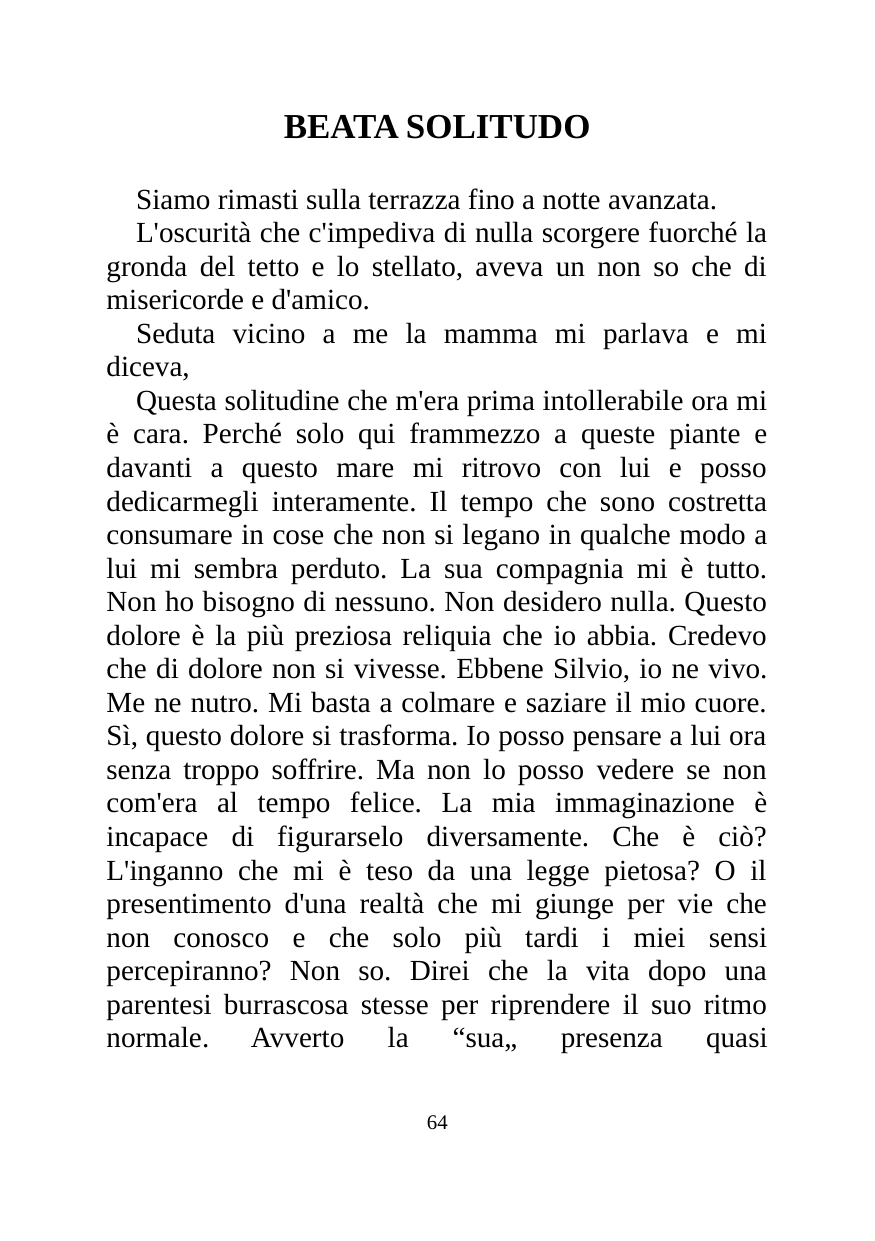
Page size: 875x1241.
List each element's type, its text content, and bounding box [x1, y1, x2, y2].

text L'oscurità che c'impediva di nulla scorgere fuorché la gronda del tetto e lo stellato, aveva un non so che di misericorde e d'amico. [106, 215, 768, 316]
text Seduta vicino a me la mamma mi parlava e mi diceva, [106, 316, 768, 383]
text Siamo rimasti sulla terrazza fino a notte avanzata. [106, 182, 768, 215]
subtitle Beata solitudo [106, 106, 768, 146]
text Questa solitudine che m'era prima intollerabile ora mi è cara. Perché solo qui frammezzo a queste piante e davanti a questo mare mi ritrovo con lui e posso dedicarmegli interamente. Il tempo che sono costretta consumare in cose che non si legano in qualche modo a lui mi sembra perduto. La sua compagnia mi è tutto. Non ho bisogno di nessuno. Non desidero nulla. Questo dolore è la più preziosa reliquia che io abbia. Credevo che di dolore non si vivesse. Ebbene Silvio, io ne vivo. Me ne nutro. Mi basta a colmare e saziare il mio cuore. Sì, questo dolore si trasforma. Io posso pensare a lui ora senza troppo soffrire. Ma non lo posso vedere se non com'era al tempo felice. La mia immaginazione è incapace di figurarselo diversamente. Che è ciò? L'inganno che mi è teso da una legge pietosa? O il presentimento d'una realtà che mi giunge per vie che non conosco e che solo più tardi i miei sensi percepiranno? Non so. Direi che la vita dopo una parentesi burrascosa stesse per riprendere il suo ritmo normale. Avverto la “sua„ presenza quasi [106, 383, 768, 1054]
